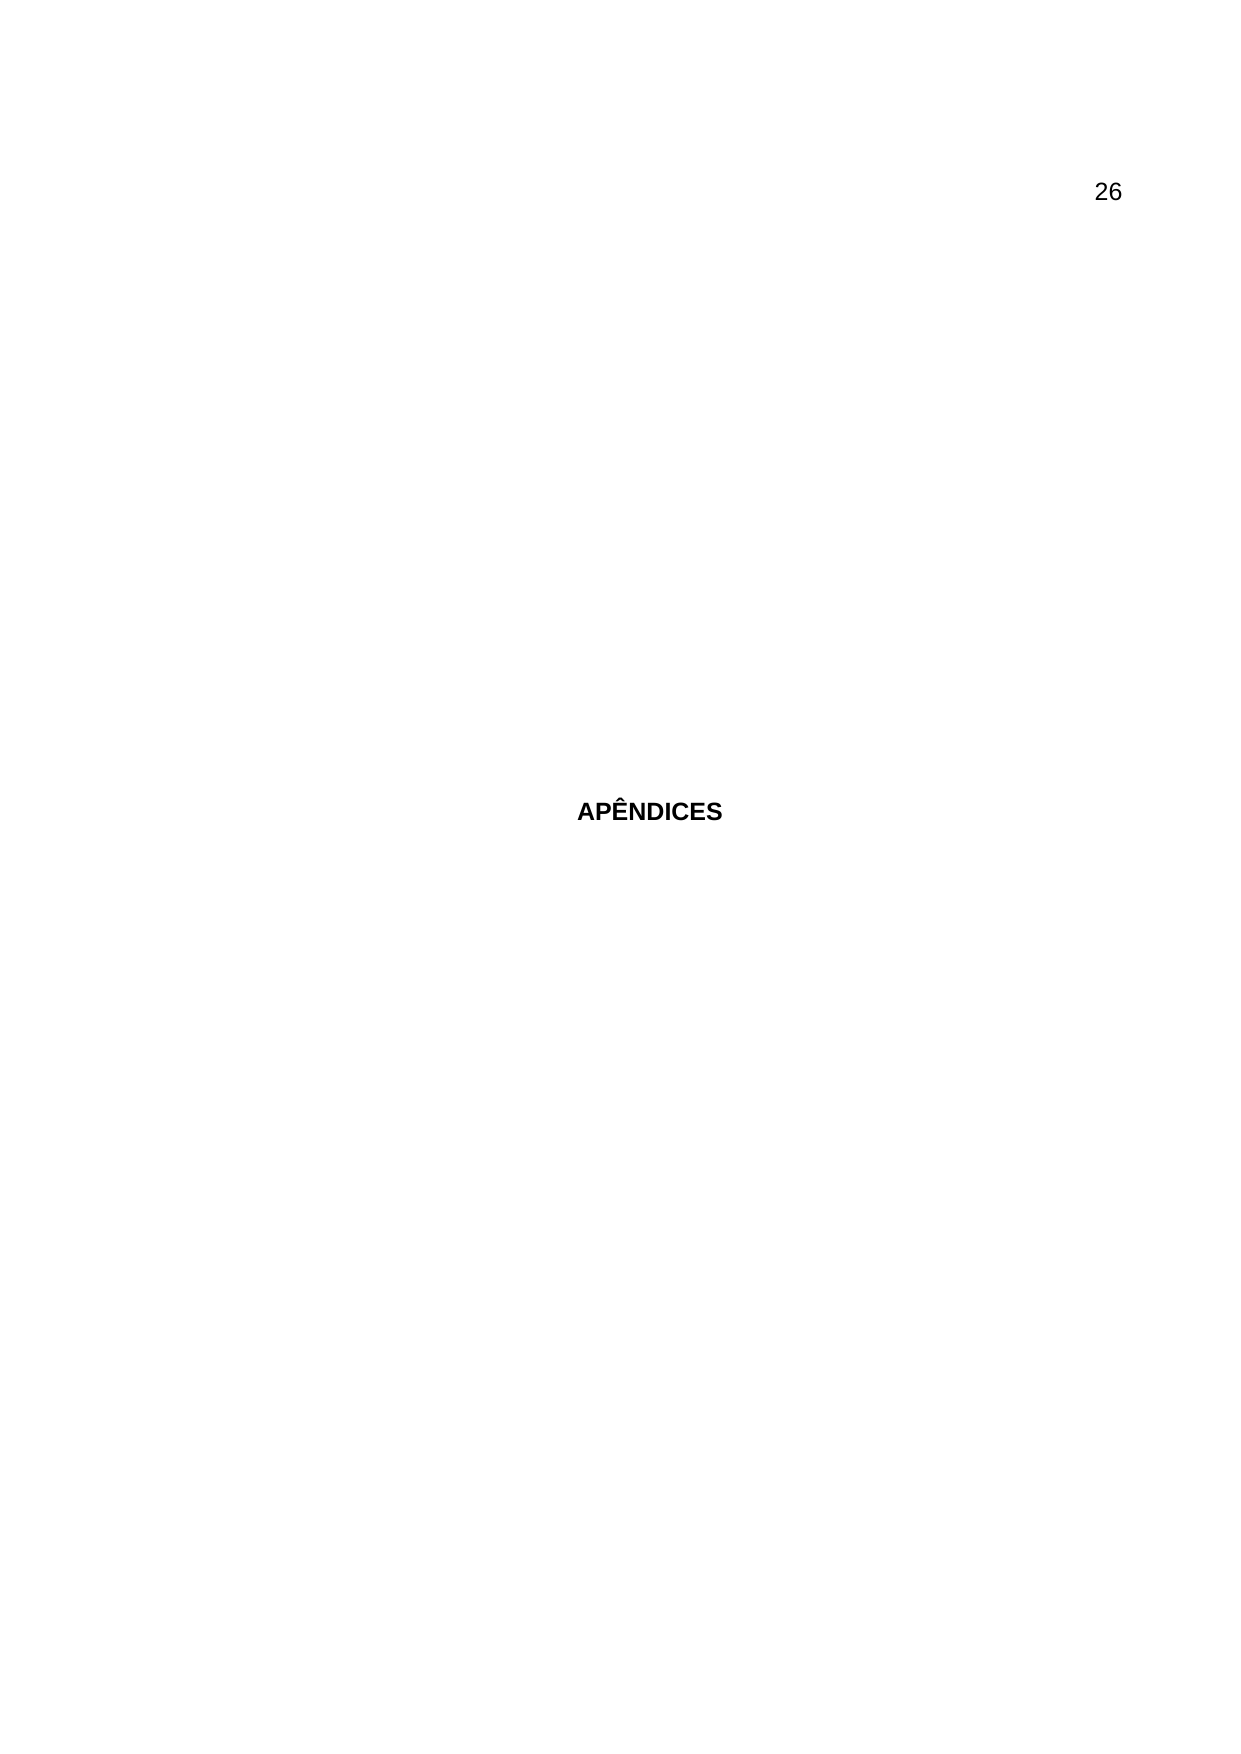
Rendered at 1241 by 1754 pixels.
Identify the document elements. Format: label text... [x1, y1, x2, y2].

text APÊNDICES [177, 796, 1122, 825]
